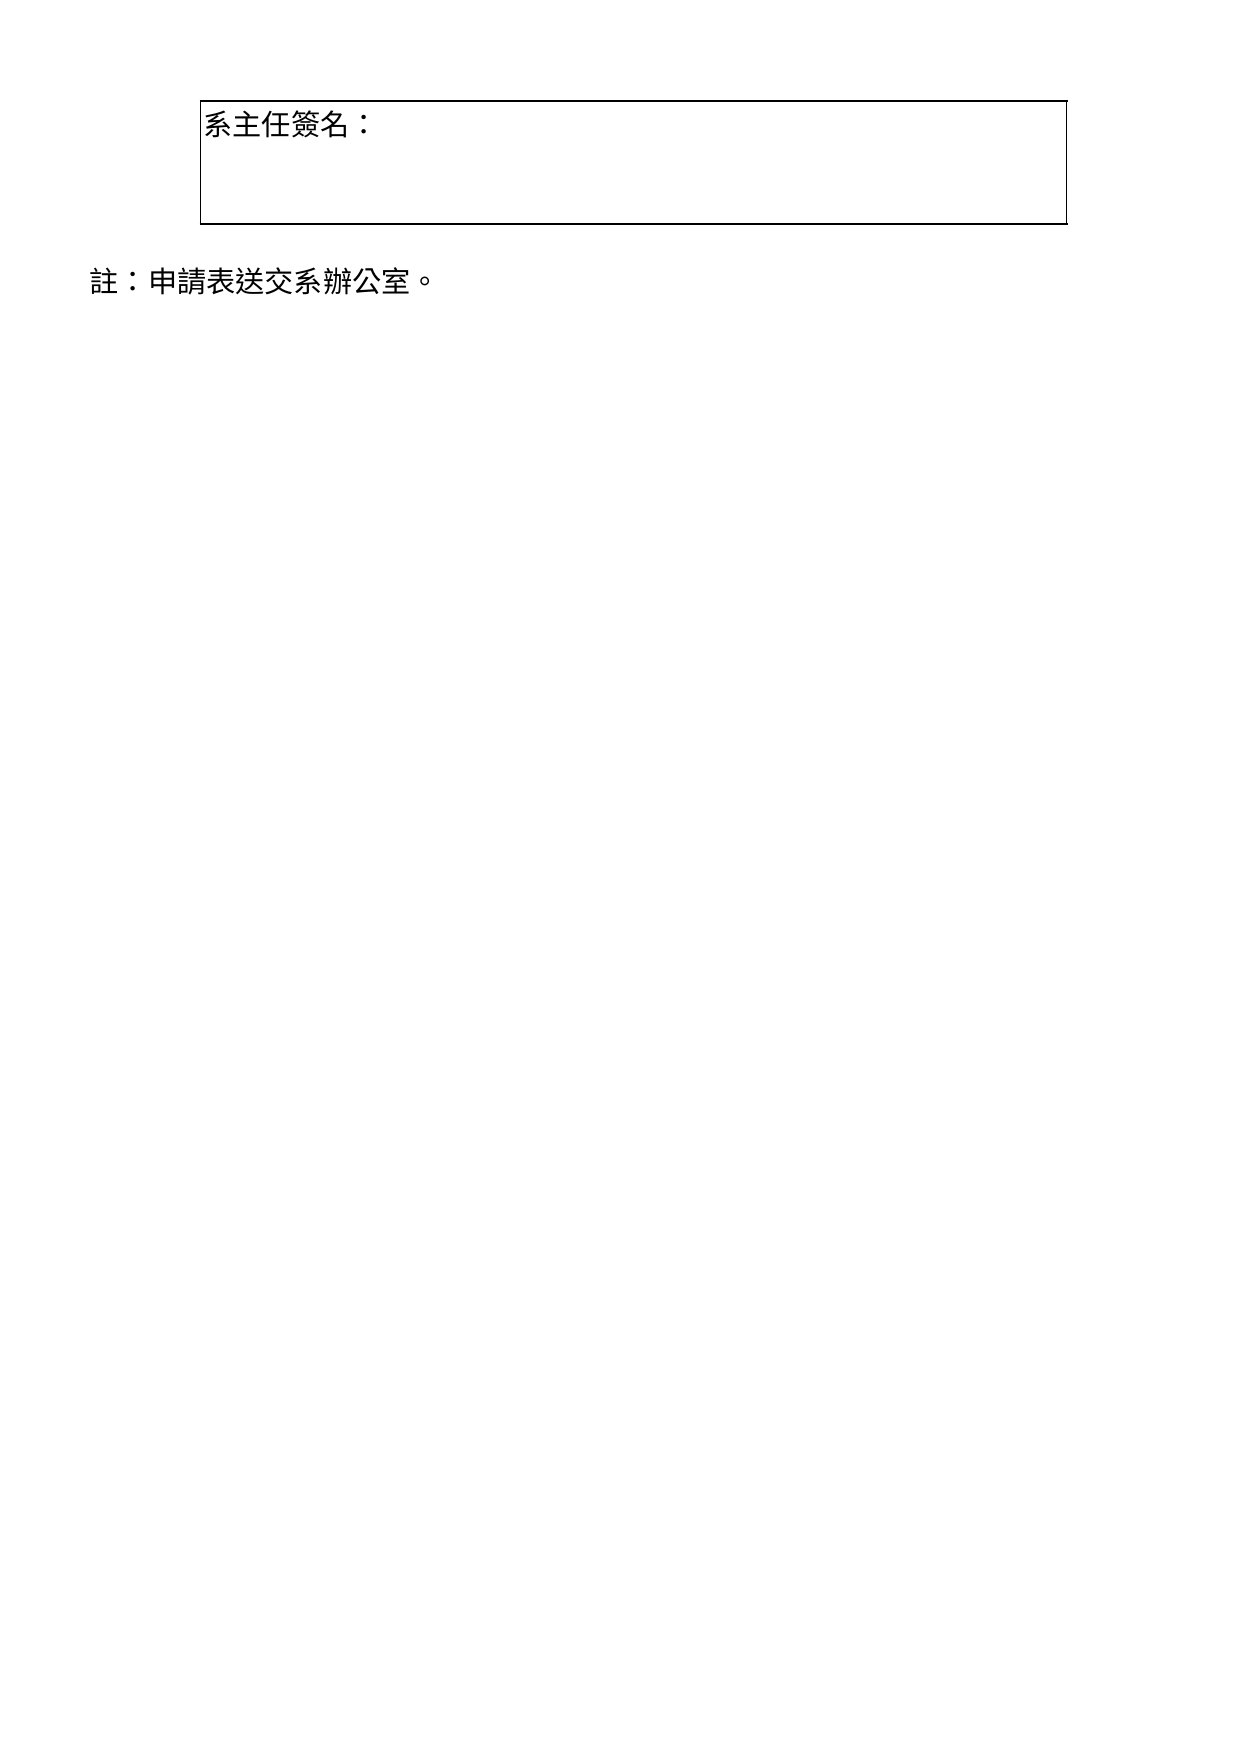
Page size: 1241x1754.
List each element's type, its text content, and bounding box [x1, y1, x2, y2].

text 註：申請表送交系辦公室。 [89, 259, 1196, 301]
table_cell 系主任簽名： [201, 102, 1066, 223]
